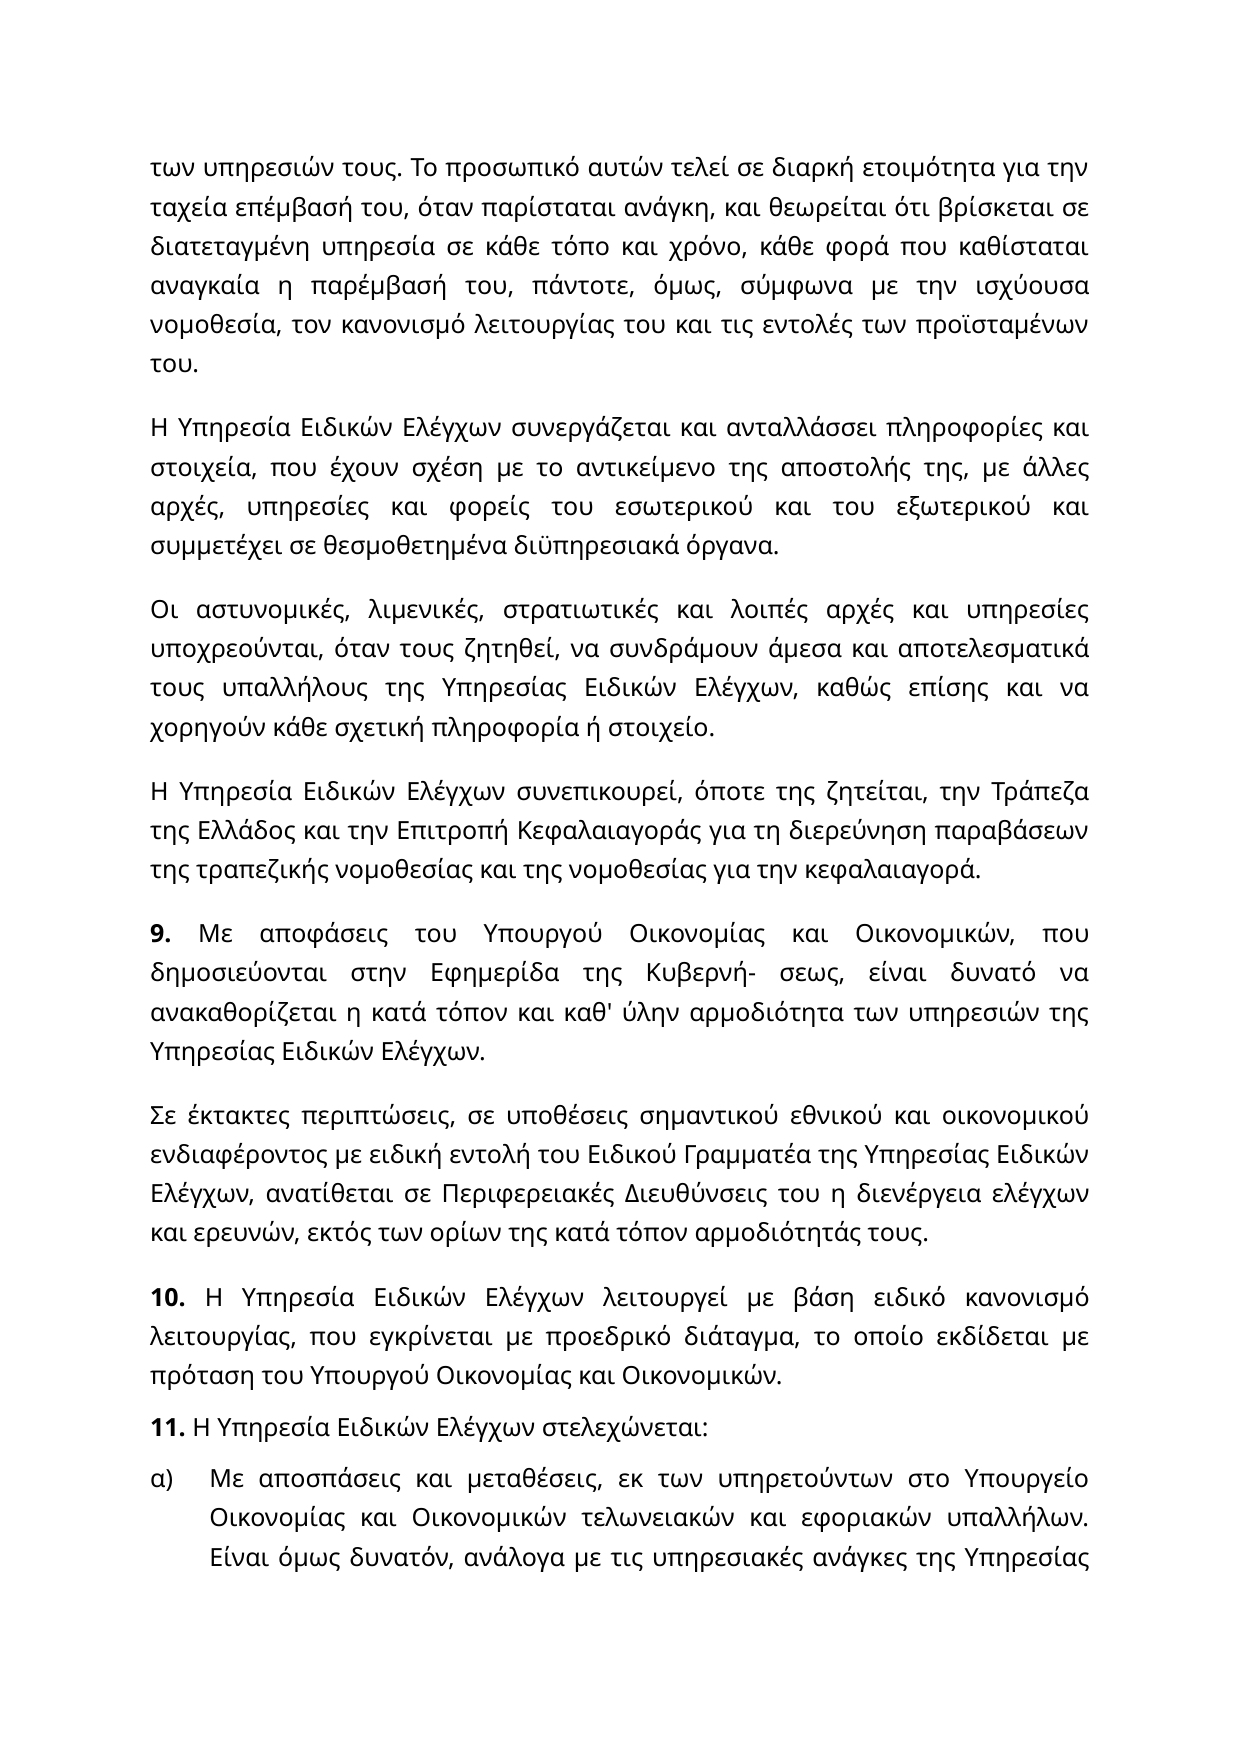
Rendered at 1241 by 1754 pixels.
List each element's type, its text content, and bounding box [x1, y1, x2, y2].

text των υπηρεσιών τους. Το προσωπικό αυτών τελεί σε διαρκή ετοιμότητα για την ταχεία επέμβασή του, όταν παρίσταται ανάγκη, και θεωρείται ότι βρίσκεται σε διατεταγμένη υπηρεσία σε κάθε τόπο και χρόνο, κάθε φορά που καθίσταται αναγκαία η παρέμβασή του, πάντοτε, όμως, σύμφωνα με την ισχύουσα νομοθεσία, τον κανονισμό λειτουργίας του και τις εντολές των προϊσταμένων του. [150, 150, 1090, 380]
text Η Υπηρεσία Ειδικών Ελέγχων συνεργάζεται και ανταλλάσσει πληροφορίες και στοιχεία, που έχουν σχέση με το αντικείμενο της αποστολής της, με άλλες αρχές, υπηρεσίες και φορείς του εσωτερικού και του εξωτερικού και συμμετέχει σε θεσμοθετημένα διϋπηρεσιακά όργανα. [150, 410, 1090, 562]
text 10. Η Υπηρεσία Ειδικών Ελέγχων λειτουργεί με βάση ειδικό κανονισμό λειτουργίας, που εγκρίνεται με προεδρικό διάταγμα, το οποίο εκδίδεται με πρόταση του Υπουργού Οικονομίας και Οικονομικών. [150, 1279, 1090, 1392]
text 11. Η Υπηρεσία Ειδικών Ελέγχων στελεχώνεται: [150, 1409, 1090, 1443]
text Η Υπηρεσία Ειδικών Ελέγχων συνεπικουρεί, όποτε της ζητείται, την Τράπεζα της Ελλάδος και την Επιτροπή Κεφαλαιαγοράς για τη διερεύνηση παραβάσεων της τραπεζικής νομοθεσίας και της νομοθεσίας για την κεφαλαιαγορά. [150, 773, 1090, 886]
text Οι αστυνομικές, λιμενικές, στρατιωτικές και λοιπές αρχές και υπηρεσίες υποχρεούνται, όταν τους ζητηθεί, να συνδράμουν άμεσα και αποτελεσματικά τους υπαλλήλους της Υπηρεσίας Ειδικών Ελέγχων, καθώς επίσης και να χορηγούν κάθε σχετική πληροφορία ή στοιχείο. [150, 592, 1090, 743]
text Σε έκτακτες περιπτώσεις, σε υποθέσεις σημαντικού εθνικού και οικονομικού ενδιαφέροντος με ειδική εντολή του Ειδικού Γραμματέα της Υπηρεσίας Ειδικών Ελέγχων, ανατίθεται σε Περιφερειακές Διευθύνσεις του η διενέργεια ελέγχων και ερευνών, εκτός των ορίων της κατά τόπον αρμοδιότητάς τους. [150, 1097, 1090, 1249]
list α) Με αποσπάσεις και μεταθέσεις, εκ των υπηρετούντων στο Υπουργείο Οικονομίας και Οικονομικών τελωνειακών και εφοριακών υπαλλήλων. Είναι όμως δυνατόν, ανάλογα με τις υπηρεσιακές ανάγκες της Υπηρεσίας [150, 1461, 1090, 1573]
text 9. Με αποφάσεις του Υπουργού Οικονομίας και Οικονομικών, που δημοσιεύονται στην Εφημερίδα της Κυβερνή- σεως, είναι δυνατό να ανακαθορίζεται η κατά τόπον και καθ' ύλην αρμοδιότητα των υπηρεσιών της Υπηρεσίας Ειδικών Ελέγχων. [150, 916, 1090, 1067]
